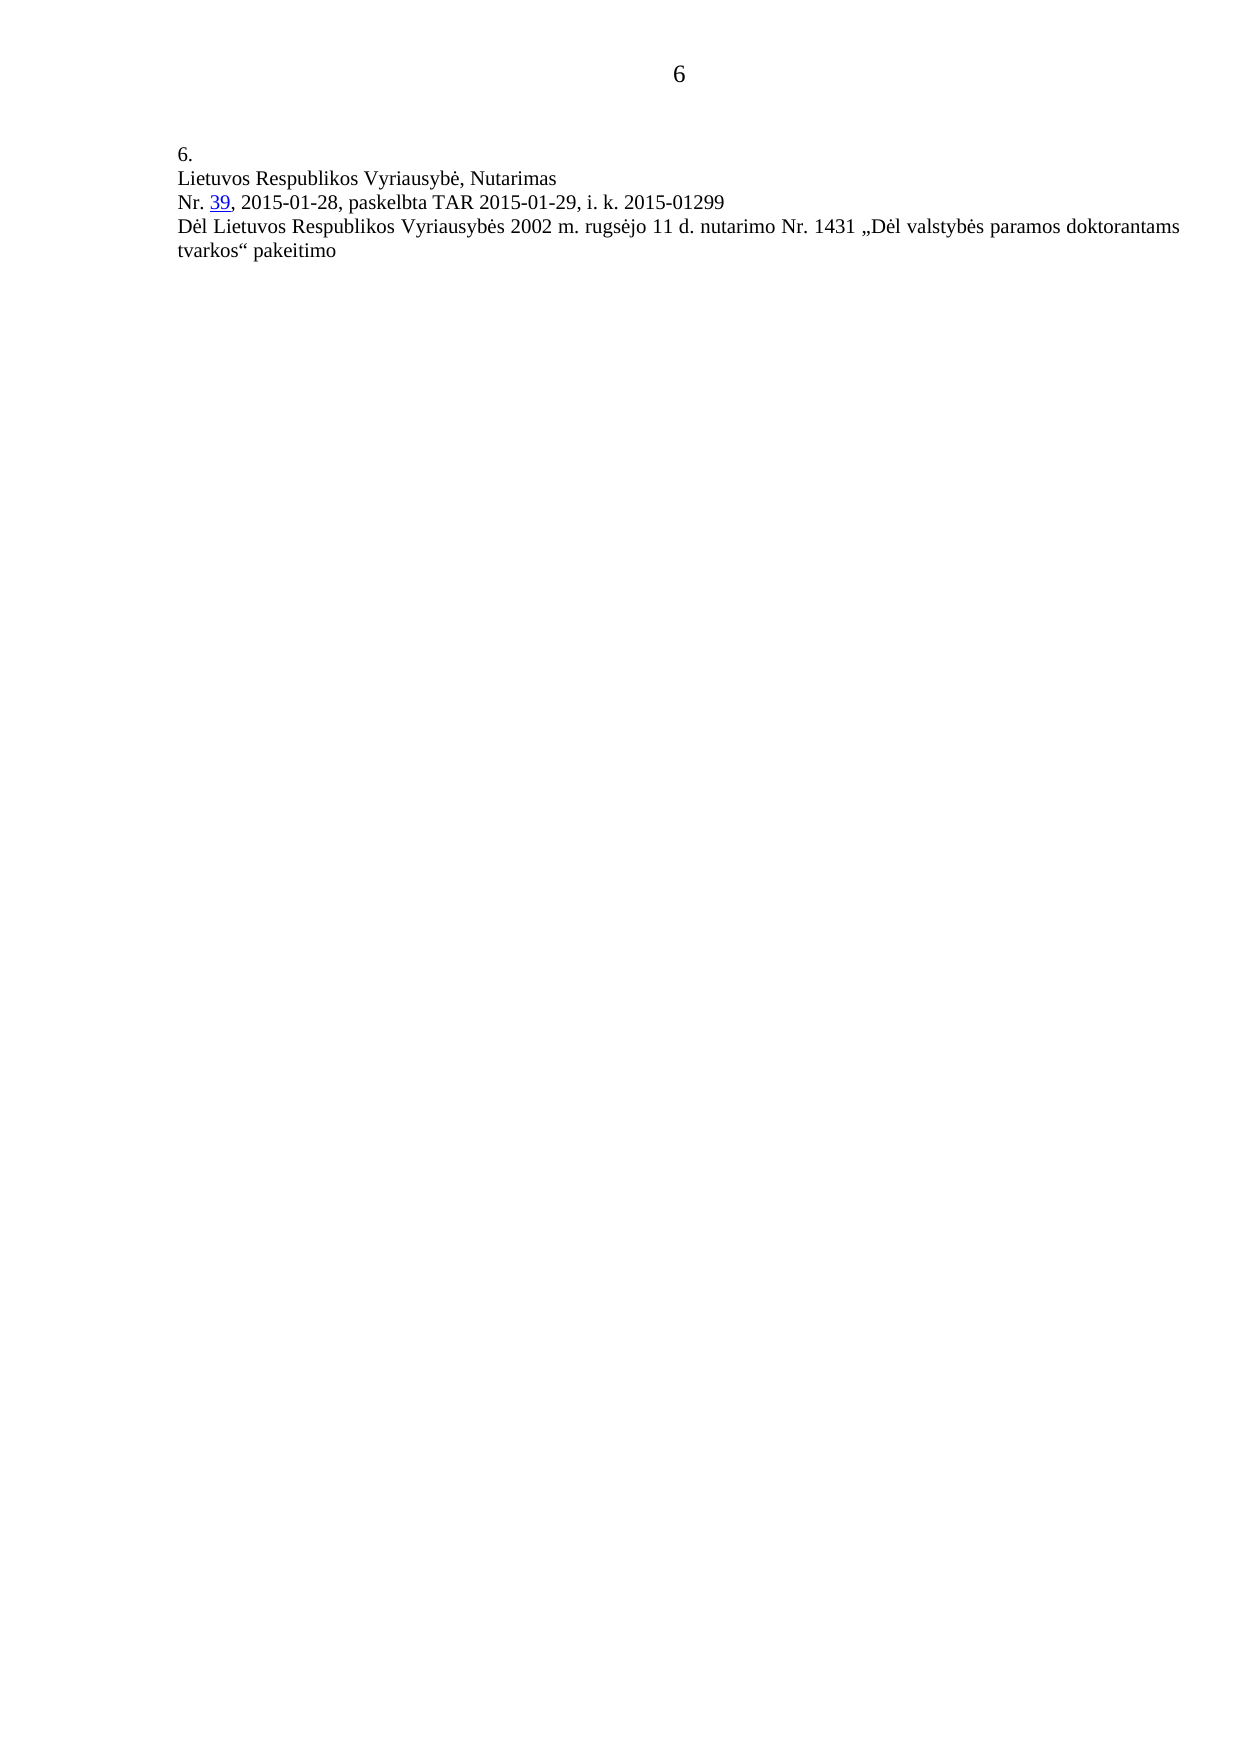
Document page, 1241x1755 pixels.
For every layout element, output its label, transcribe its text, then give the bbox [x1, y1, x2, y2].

text Dėl Lietuvos Respublikos Vyriausybės 2002 m. rugsėjo 11 d. nutarimo Nr. 1431 „Dėl valstybės paramos doktorantams tvarkos“ pakeitimo [177, 214, 1181, 262]
text Nr. 39, 2015-01-28, paskelbta TAR 2015-01-29, i. k. 2015-01299 [177, 190, 1181, 214]
text Lietuvos Respublikos Vyriausybė, Nutarimas [177, 166, 1181, 190]
text 6. [177, 142, 1181, 166]
